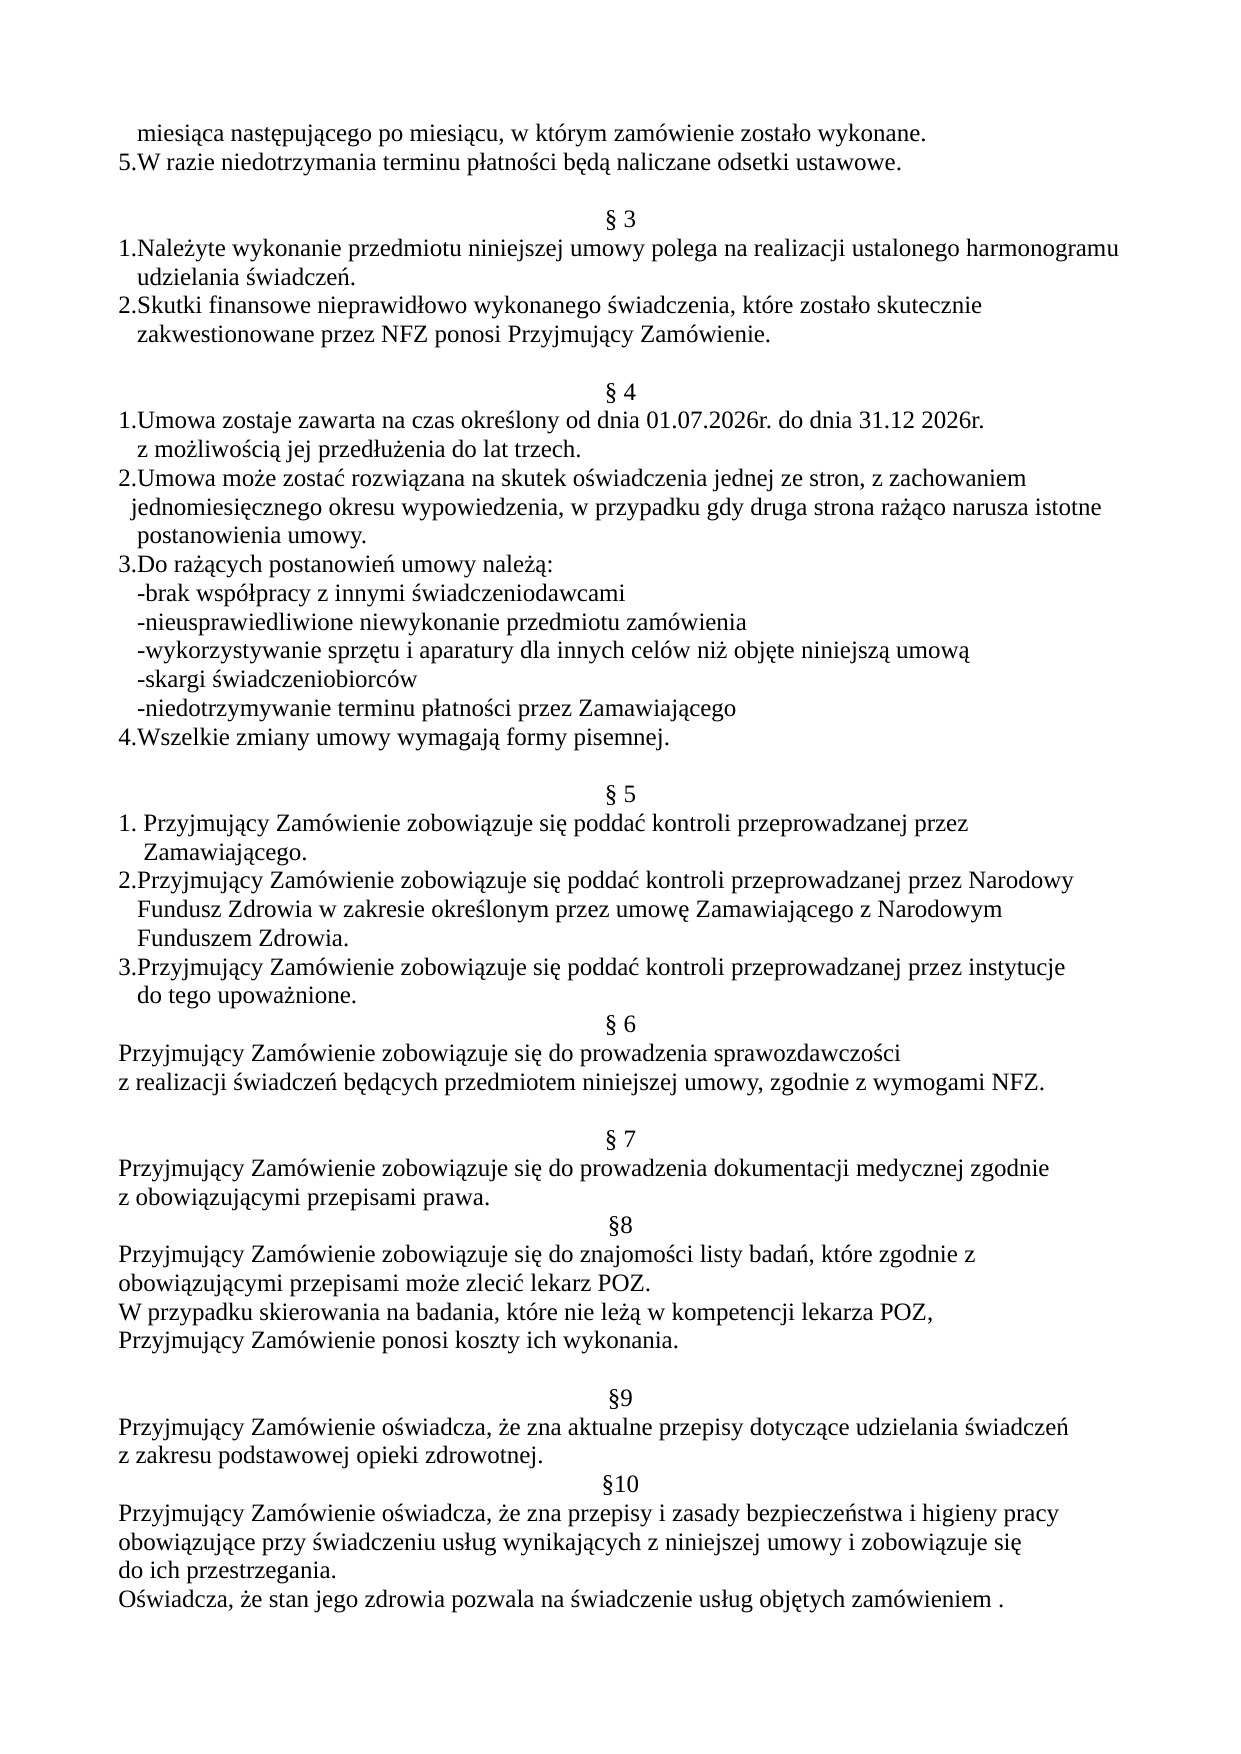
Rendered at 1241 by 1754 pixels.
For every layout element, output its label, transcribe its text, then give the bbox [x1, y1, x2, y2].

text -wykorzystywanie sprzętu i aparatury dla innych celów niż objęte niniejszą umową [118, 636, 1122, 664]
text Przyjmujący Zamówienie oświadcza, że zna aktualne przepisy dotyczące udzielania świadczeń [118, 1412, 1122, 1441]
text Przyjmujący Zamówienie zobowiązuje się do prowadzenia dokumentacji medycznej zgodnie [118, 1153, 1122, 1182]
text 2.Umowa może zostać rozwiązana na skutek oświadczenia jednej ze stron, z zachowaniem [118, 463, 1122, 492]
text §8 [118, 1211, 1122, 1239]
text 1. Przyjmujący Zamówienie zobowiązuje się poddać kontroli przeprowadzanej przez [118, 808, 1122, 837]
text Przyjmujący Zamówienie zobowiązuje się do prowadzenia sprawozdawczości [118, 1038, 1122, 1067]
text zakwestionowane przez NFZ ponosi Przyjmujący Zamówienie. [118, 319, 1122, 348]
text § 6 [118, 1009, 1122, 1038]
text -nieusprawiedliwione niewykonanie przedmiotu zamówienia [118, 607, 1122, 636]
text § 3 [118, 204, 1122, 233]
text Przyjmujący Zamówienie zobowiązuje się do znajomości listy badań, które zgodnie z obowiązującymi przepisami może zlecić lekarz POZ. [118, 1239, 1122, 1297]
text § 4 [118, 377, 1122, 406]
text -brak współpracy z innymi świadczeniodawcami [118, 578, 1122, 607]
text Zamawiającego. [118, 837, 1122, 866]
text udzielania świadczeń. [118, 262, 1122, 291]
text do ich przestrzegania. [118, 1556, 1122, 1584]
text §10 [118, 1469, 1122, 1498]
text 3.Przyjmujący Zamówienie zobowiązuje się poddać kontroli przeprowadzanej przez instytucje [118, 952, 1122, 981]
text 2.Przyjmujący Zamówienie zobowiązuje się poddać kontroli przeprowadzanej przez Narodowy [118, 866, 1122, 894]
text 2.Skutki finansowe nieprawidłowo wykonanego świadczenia, które zostało skutecznie [118, 291, 1122, 319]
text obowiązujące przy świadczeniu usług wynikających z niniejszej umowy i zobowiązuje się [118, 1527, 1122, 1556]
text 1.Należyte wykonanie przedmiotu niniejszej umowy polega na realizacji ustalonego harmonogramu [118, 233, 1122, 262]
text Przyjmujący Zamówienie ponosi koszty ich wykonania. [118, 1326, 1122, 1354]
text z obowiązującymi przepisami prawa. [118, 1182, 1122, 1211]
text z realizacji świadczeń będących przedmiotem niniejszej umowy, zgodnie z wymogami NFZ. [118, 1067, 1122, 1096]
text z zakresu podstawowej opieki zdrowotnej. [118, 1441, 1122, 1469]
text §9 [118, 1383, 1122, 1412]
text Przyjmujący Zamówienie oświadcza, że zna przepisy i zasady bezpieczeństwa i higieny pracy [118, 1498, 1122, 1527]
text 3.Do rażących postanowień umowy należą: [118, 549, 1122, 578]
text 4.Wszelkie zmiany umowy wymagają formy pisemnej. [118, 722, 1122, 751]
text W przypadku skierowania na badania, które nie leżą w kompetencji lekarza POZ, [118, 1297, 1122, 1326]
text miesiąca następującego po miesiącu, w którym zamówienie zostało wykonane. [118, 118, 1122, 147]
text Fundusz Zdrowia w zakresie określonym przez umowę Zamawiającego z Narodowym [118, 894, 1122, 923]
text do tego upoważnione. [118, 981, 1122, 1009]
text jednomiesięcznego okresu wypowiedzenia, w przypadku gdy druga strona rażąco narusza istotne [118, 492, 1122, 521]
text 1.Umowa zostaje zawarta na czas określony od dnia 01.07.2026r. do dnia 31.12 2026r. [118, 406, 1122, 434]
text -skargi świadczeniobiorców [118, 664, 1122, 693]
text § 5 [118, 779, 1122, 808]
text -niedotrzymywanie terminu płatności przez Zamawiającego [118, 693, 1122, 722]
text Oświadcza, że stan jego zdrowia pozwala na świadczenie usług objętych zamówieniem . [118, 1584, 1122, 1613]
text 5.W razie niedotrzymania terminu płatności będą naliczane odsetki ustawowe. [118, 147, 1122, 176]
text postanowienia umowy. [118, 521, 1122, 549]
text z możliwością jej przedłużenia do lat trzech. [118, 434, 1122, 463]
text § 7 [118, 1124, 1122, 1153]
text Funduszem Zdrowia. [118, 923, 1122, 952]
